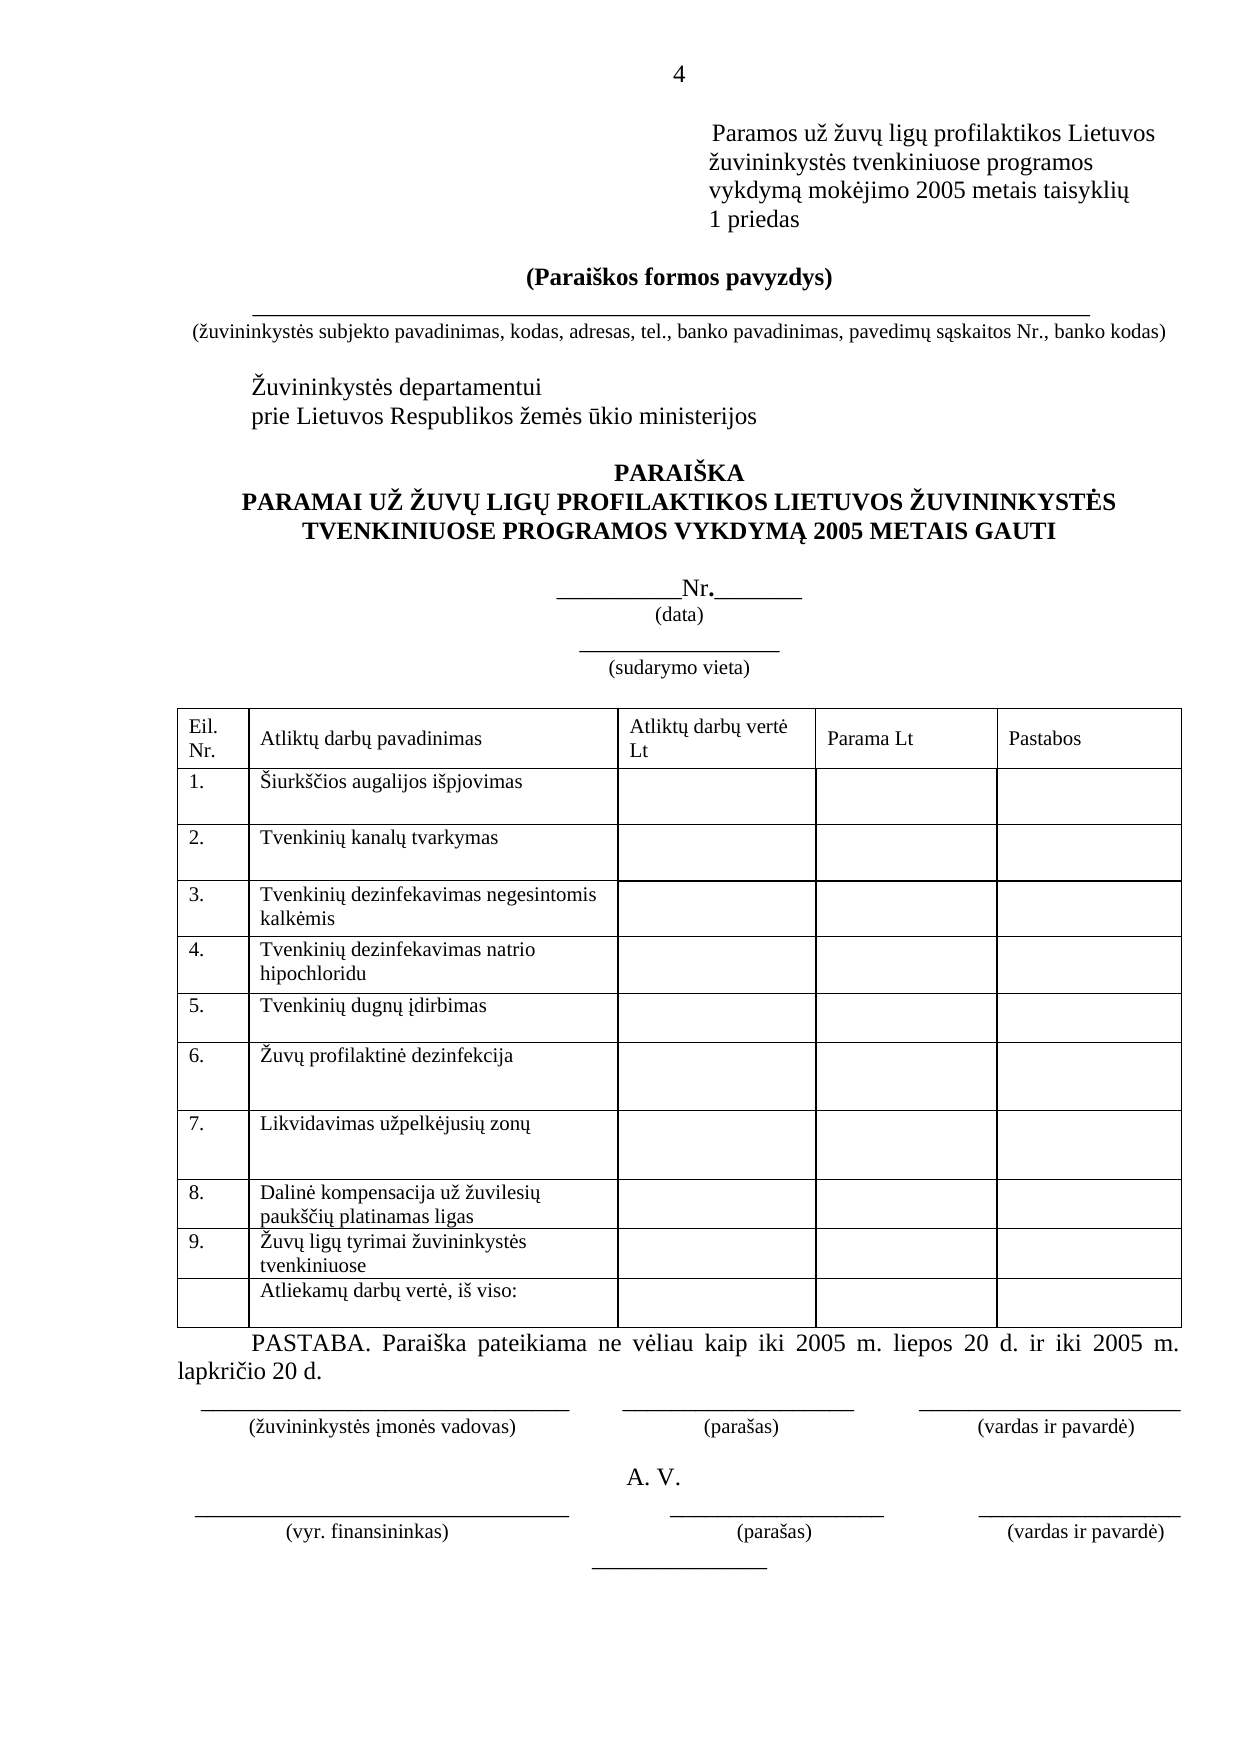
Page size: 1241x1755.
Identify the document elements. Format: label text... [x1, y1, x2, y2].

table_cell [619, 1043, 815, 1110]
text Paramos už žuvų ligų profilaktikos Lietuvos žuvininkystės tvenkiniuose programos vykdymą mokėjimo 2005 metais taisyklių [709, 118, 1181, 204]
table_header Atliktų darbų vertė Lt [619, 709, 815, 767]
table_cell [619, 1180, 815, 1228]
table_cell Dalinė kompensacija už žuvilesių paukščių platinamas ligas [250, 1180, 617, 1228]
table_cell 4. [178, 937, 248, 992]
table_cell [817, 825, 996, 880]
table_cell Tvenkinių dugnų įdirbimas [250, 994, 617, 1042]
table_cell Tvenkinių dezinfekavimas natrio hipochloridu [250, 937, 617, 992]
table_cell [817, 1111, 996, 1179]
table_cell Atliekamų darbų vertė, iš viso: [250, 1279, 617, 1327]
text ___________________________________________________________________ [177, 291, 1181, 319]
table_cell 9. [178, 1229, 248, 1277]
text PARAIŠKA [177, 458, 1181, 487]
table_header Pastabos [998, 709, 1181, 767]
table_cell [998, 937, 1181, 992]
text ______________ [177, 1543, 1181, 1572]
table_cell 6. [178, 1043, 248, 1110]
table_cell [619, 769, 815, 824]
table_cell Žuvų profilaktinė dezinfekcija [250, 1043, 617, 1110]
table_cell Žuvų ligų tyrimai žuvininkystės tvenkiniuose [250, 1229, 617, 1277]
table_cell [998, 825, 1181, 880]
table_cell [619, 1229, 815, 1277]
table_cell 7. [178, 1111, 248, 1179]
table_cell Šiurkščios augalijos išpjovimas [250, 769, 617, 824]
text (žuvininkystės subjekto pavadinimas, kodas, adresas, tel., banko pavadinimas, pavedimų sąskaitos Nr., banko kodas) [177, 319, 1181, 343]
text (data) [177, 602, 1181, 626]
table_header Parama Lt [816, 709, 997, 767]
table_cell [817, 1043, 996, 1110]
table_header Eil. Nr. [178, 709, 248, 767]
table_cell [619, 994, 815, 1042]
table_cell 8. [178, 1180, 248, 1228]
table_cell [998, 882, 1181, 936]
text (Paraiškos formos pavyzdys) [177, 262, 1181, 291]
table_cell [998, 994, 1181, 1042]
text PARAMAI UŽ ŽUVŲ LIGŲ PROFILAKTIKOS LIETUVOS ŽUVININKYSTĖS TVENKINIUOSE PROGRAMOS VYKDYMĄ 2005 METAIS GAUTI [177, 487, 1181, 545]
table_cell 5. [178, 994, 248, 1042]
table_cell [998, 1043, 1181, 1110]
table_cell [619, 1279, 815, 1327]
text Žuvininkystės departamentui [177, 372, 1181, 401]
table_cell [619, 937, 815, 992]
table_cell [998, 1111, 1181, 1179]
table_cell 1. [178, 769, 248, 824]
table_cell [817, 1180, 996, 1228]
table_cell [998, 1229, 1181, 1277]
text PASTABA. Paraiška pateikiama ne vėliau kaip iki 2005 m. liepos 20 d. ir iki 2005 m. lapkričio 20 d. [177, 1328, 1181, 1385]
table_cell [619, 882, 815, 936]
table_cell 3. [178, 881, 248, 936]
table_cell Tvenkinių dezinfekavimas negesintomis kalkėmis [250, 881, 617, 936]
table_cell [817, 1229, 996, 1277]
table_cell [817, 882, 996, 936]
table_cell [619, 1111, 815, 1179]
table_cell [817, 937, 996, 992]
table_cell [178, 1279, 248, 1327]
text (vyr. finansininkas) (parašas) (vardas ir pavardė) [177, 1519, 1181, 1543]
table_cell Tvenkinių kanalų tvarkymas [250, 825, 617, 880]
text A. V. [552, 1462, 1181, 1491]
text ________________ [177, 626, 1181, 655]
table_cell [817, 1279, 996, 1327]
text prie Lietuvos Respublikos žemės ūkio ministerijos [177, 401, 1181, 430]
text (sudarymo vieta) [177, 655, 1181, 679]
text 1 priedas [177, 204, 1181, 233]
table_cell [619, 825, 815, 880]
table_header Atliktų darbų pavadinimas [250, 709, 617, 767]
text __________Nr._______ [177, 573, 1181, 602]
table_cell Likvidavimas užpelkėjusių zonų [250, 1111, 617, 1179]
table_cell [998, 1180, 1181, 1228]
table_cell [998, 1279, 1181, 1327]
table_cell [817, 994, 996, 1042]
table_cell [998, 769, 1181, 824]
text (žuvininkystės įmonės vadovas) (parašas) (vardas ir pavardė) [177, 1414, 1181, 1438]
table_cell [817, 769, 996, 824]
table_cell 2. [178, 825, 248, 880]
